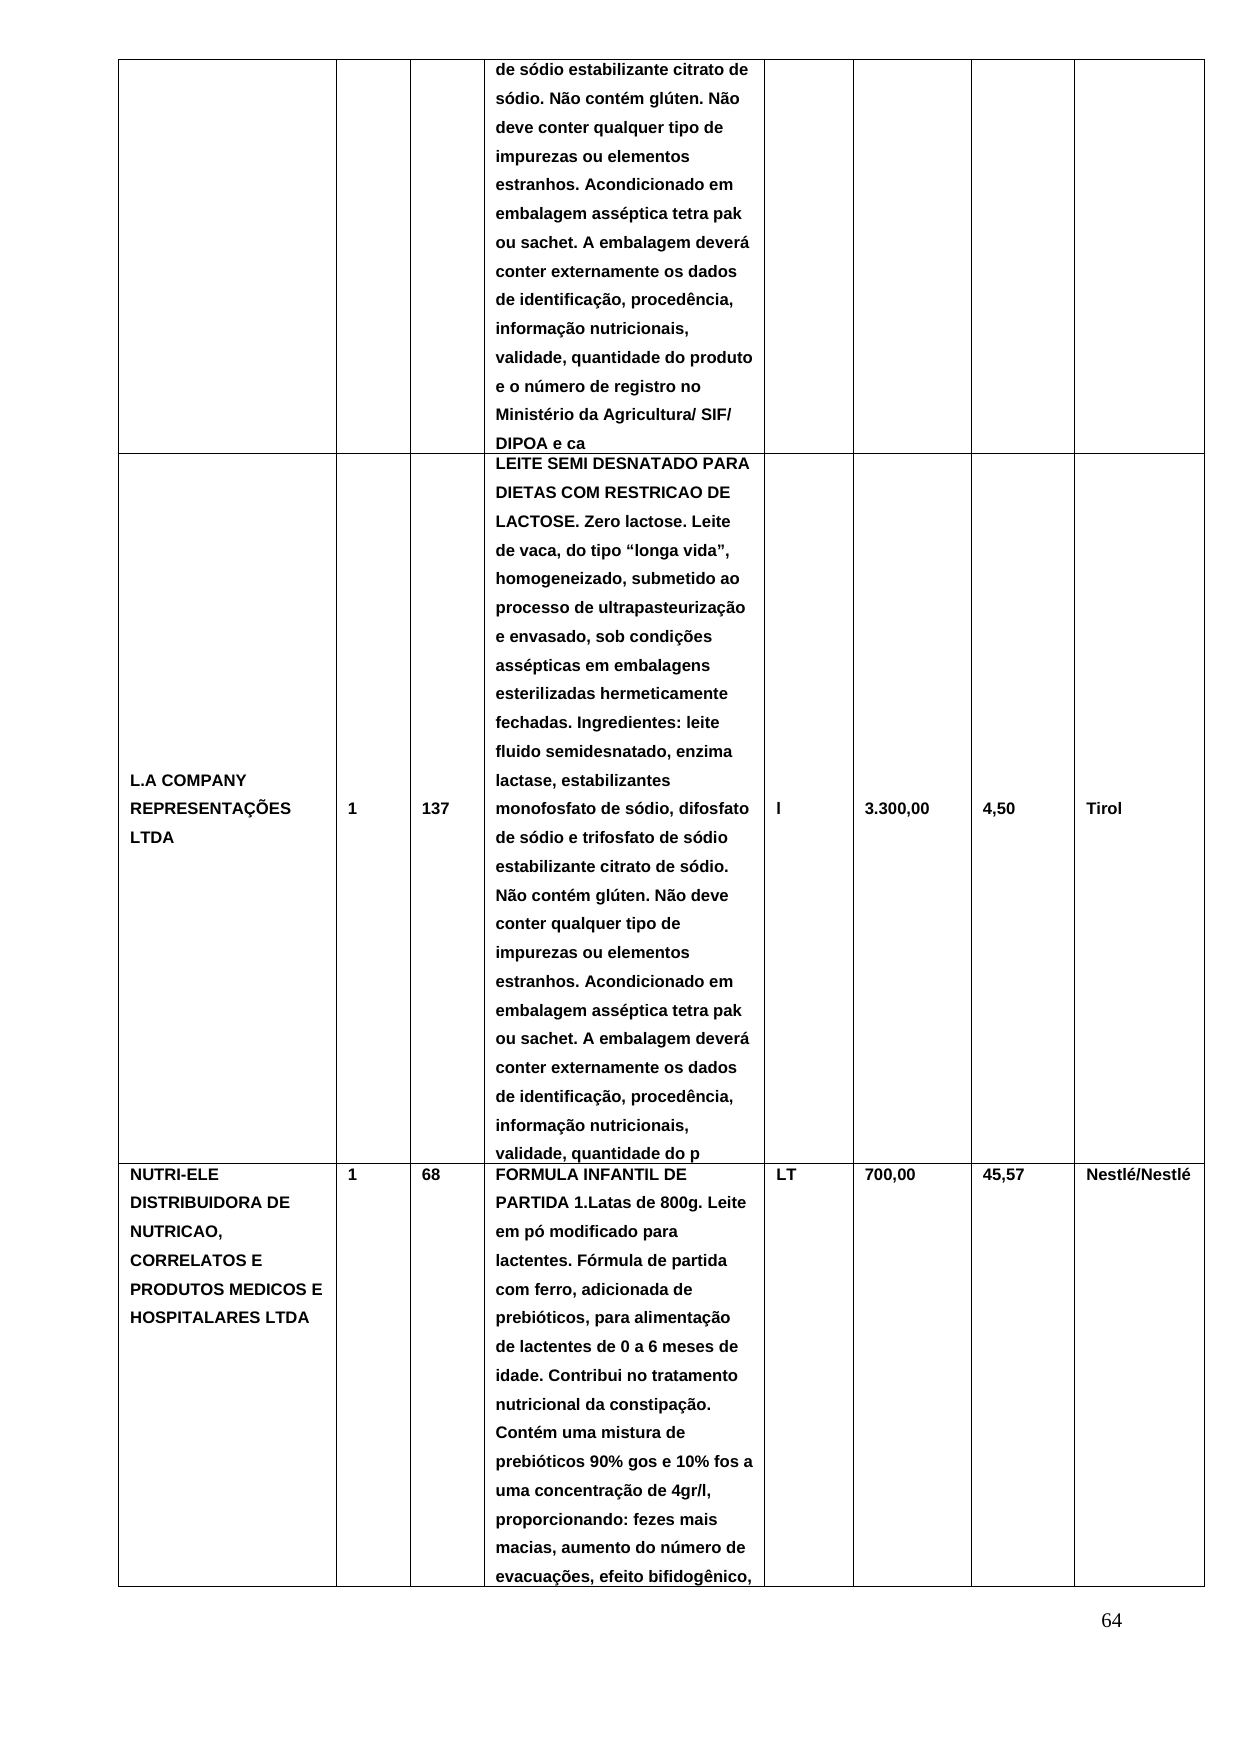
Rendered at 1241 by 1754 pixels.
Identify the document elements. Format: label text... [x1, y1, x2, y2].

table_cell FORMULA INFANTIL DE PARTIDA 1.Latas de 800g. Leite em pó modificado para lactentes. Fórmula de partida com ferro, adicionada de prebióticos, para alimentação de lactentes de 0 a 6 meses de idade. Contribui no tratamento nutricional da constipação. Contém uma mistura de prebióticos 90% gos e 10% fos a uma concentração de 4gr/l, proporcionando: fezes mais macias, aumento do número de evacuações, efeito bifidogênico, [485, 1164, 764, 1586]
table_cell de sódio estabilizante citrato de sódio. Não contém glúten. Não deve conter qualquer tipo de impurezas ou elementos estranhos. Acondicionado em embalagem asséptica tetra pak ou sachet. A embalagem deverá conter externamente os dados de identificação, procedência, informação nutricionais, validade, quantidade do produto e o número de registro no Ministério da Agricultura/ SIF/ DIPOA e ca [485, 60, 764, 453]
table_cell NUTRI-ELE DISTRIBUIDORA DE NUTRICAO, CORRELATOS E PRODUTOS MEDICOS E HOSPITALARES LTDA [119, 1164, 336, 1586]
table_cell LT [765, 1164, 853, 1586]
table_cell [765, 60, 853, 453]
table_cell 3.300,00 [854, 454, 971, 1163]
table_cell [119, 60, 336, 453]
table_cell [972, 60, 1074, 453]
table_cell 1 [337, 1164, 410, 1586]
table_cell 68 [411, 1164, 484, 1586]
table_cell 1 [337, 454, 410, 1163]
table_cell [337, 60, 410, 453]
table_cell [411, 60, 484, 453]
table_cell 700,00 [854, 1164, 971, 1586]
table_cell Nestlé/Nestlé [1075, 1164, 1204, 1586]
table_cell [1075, 60, 1204, 453]
table_cell l [765, 454, 853, 1163]
table_cell 4,50 [972, 454, 1074, 1163]
table_cell Tirol [1075, 454, 1204, 1163]
table_cell 137 [411, 454, 484, 1163]
table_cell LEITE SEMI DESNATADO PARA DIETAS COM RESTRICAO DE LACTOSE. Zero lactose. Leite de vaca, do tipo “longa vida”, homogeneizado, submetido ao processo de ultrapasteurização e envasado, sob condições assépticas em embalagens esterilizadas hermeticamente fechadas. Ingredientes: leite fluido semidesnatado, enzima lactase, estabilizantes monofosfato de sódio, difosfato de sódio e trifosfato de sódio estabilizante citrato de sódio. Não contém glúten. Não deve conter qualquer tipo de impurezas ou elementos estranhos. Acondicionado em embalagem asséptica tetra pak ou sachet. A embalagem deverá conter externamente os dados de identificação, procedência, informação nutricionais, validade, quantidade do p [485, 454, 764, 1163]
table_cell 45,57 [972, 1164, 1074, 1586]
table_cell L.A COMPANY REPRESENTAÇÕES LTDA [119, 454, 336, 1163]
table_cell [854, 60, 971, 453]
